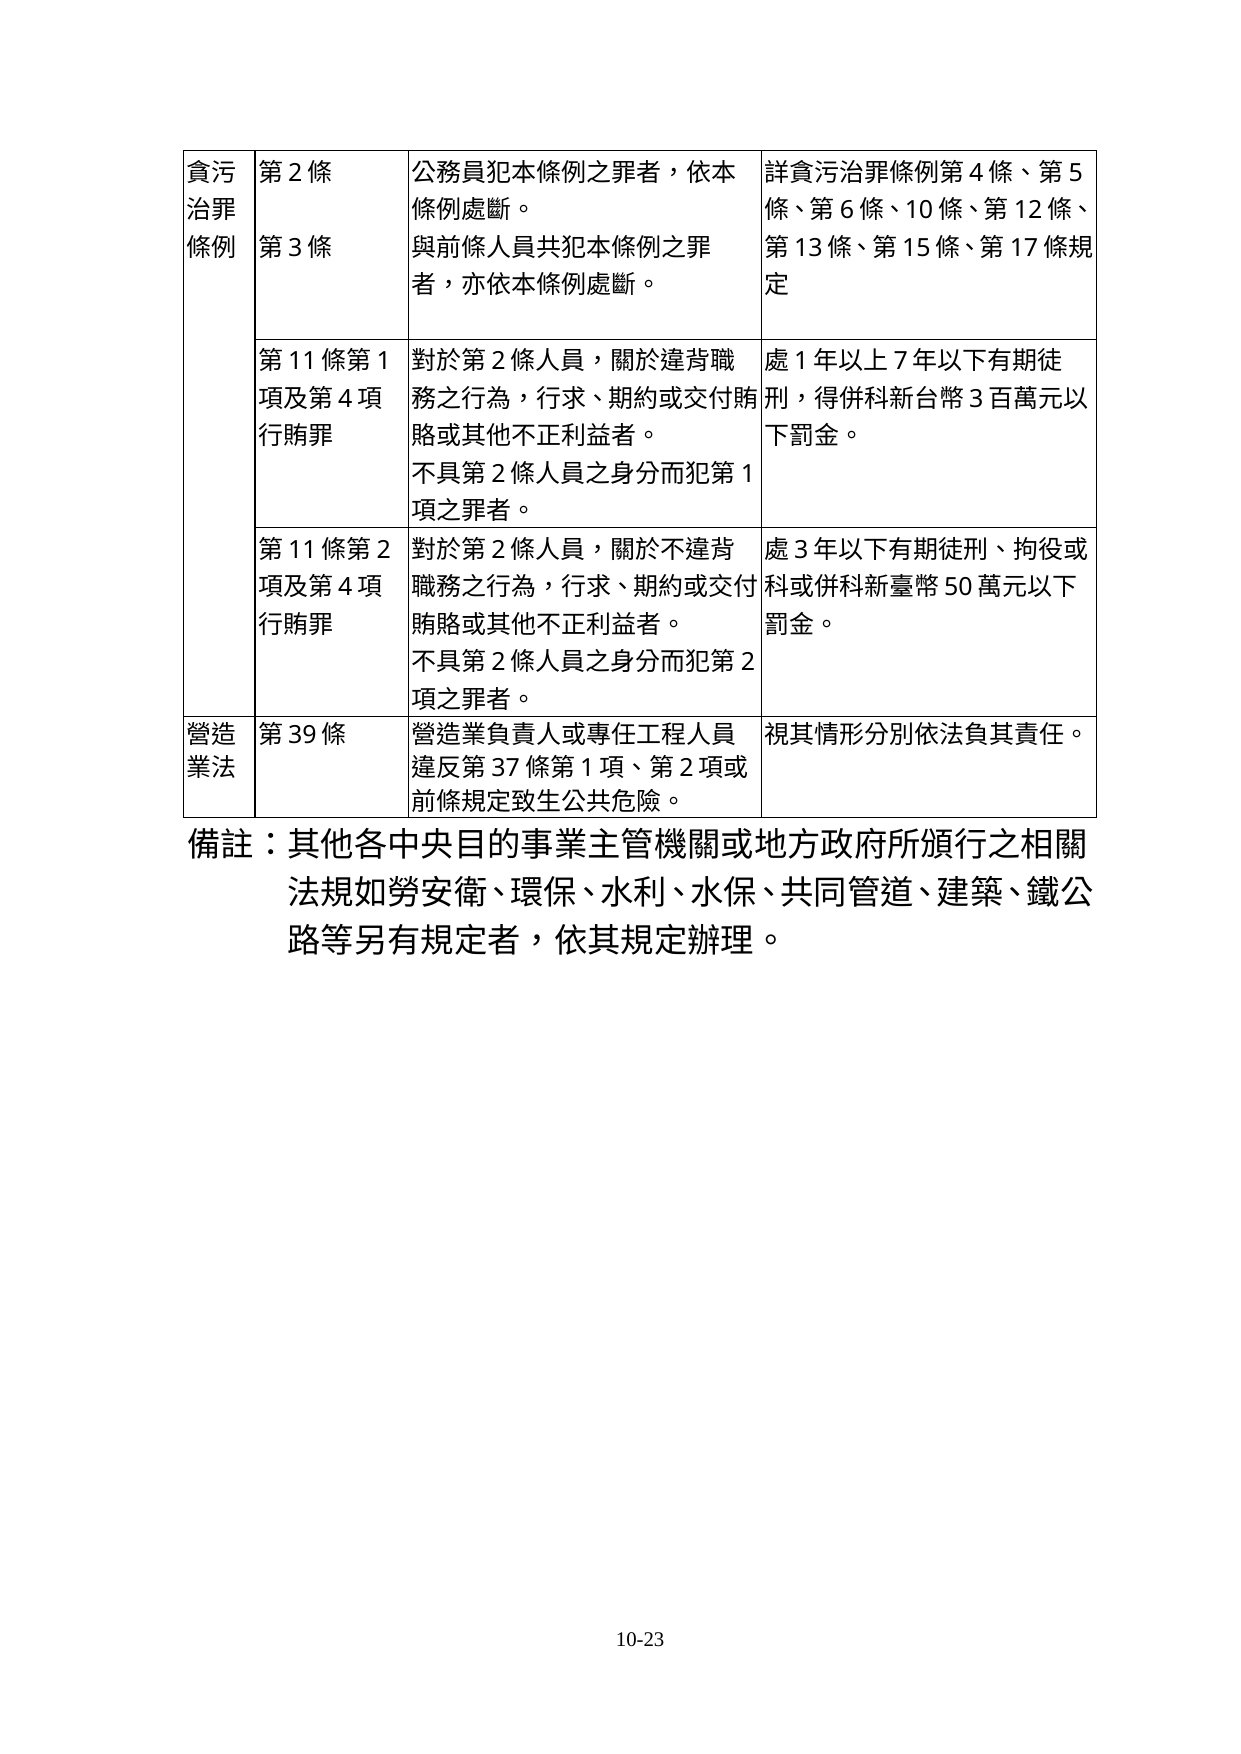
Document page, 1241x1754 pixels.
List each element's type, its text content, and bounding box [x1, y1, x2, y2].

table_cell 第2條 第3條 [256, 151, 408, 338]
table_cell 視其情形分別依法負其責任。 [762, 717, 1096, 817]
table_cell 處3年以下有期徒刑、拘役或科或併科新臺幣50萬元以下罰金。 [762, 528, 1096, 716]
table_cell 對於第2條人員，關於不違背職務之行為，行求、期約或交付賄賂或其他不正利益者。 不具第2條人員之身分而犯第2項之罪者。 [409, 528, 761, 716]
table_cell 第11條第2項及第4項 行賄罪 [256, 528, 408, 716]
table_cell 公務員犯本條例之罪者，依本條例處斷。 與前條人員共犯本條例之罪者，亦依本條例處斷。 [409, 151, 761, 338]
table_cell 第11條第1項及第4項 行賄罪 [256, 340, 408, 527]
table_cell 詳貪污治罪條例第4條、第5條、第6條、10條、第12條、第13條、第15條、第17條規定 [762, 151, 1096, 338]
table_cell 處1年以上7年以下有期徒刑，得併科新台幣3百萬元以下罰金。 [762, 340, 1096, 527]
table_cell 營造業負責人或專任工程人員違反第37條第1項、第2項或前條規定致生公共危險。 [409, 717, 761, 817]
table_cell 貪污治罪條例 [184, 151, 254, 716]
table_cell 對於第2條人員，關於違背職務之行為，行求、期約或交付賄賂或其他不正利益者。 不具第2條人員之身分而犯第1項之罪者。 [409, 340, 761, 527]
table_cell 第39條 [256, 717, 408, 817]
table_cell 營造業法 [184, 717, 254, 817]
text 備註：其他各中央目的事業主管機關或地方政府所頒行之相關法規如勞安衛、環保、水利、水保、共同管道、建築、鐵公路等另有規定者，依其規定辦理。 [187, 818, 1093, 962]
